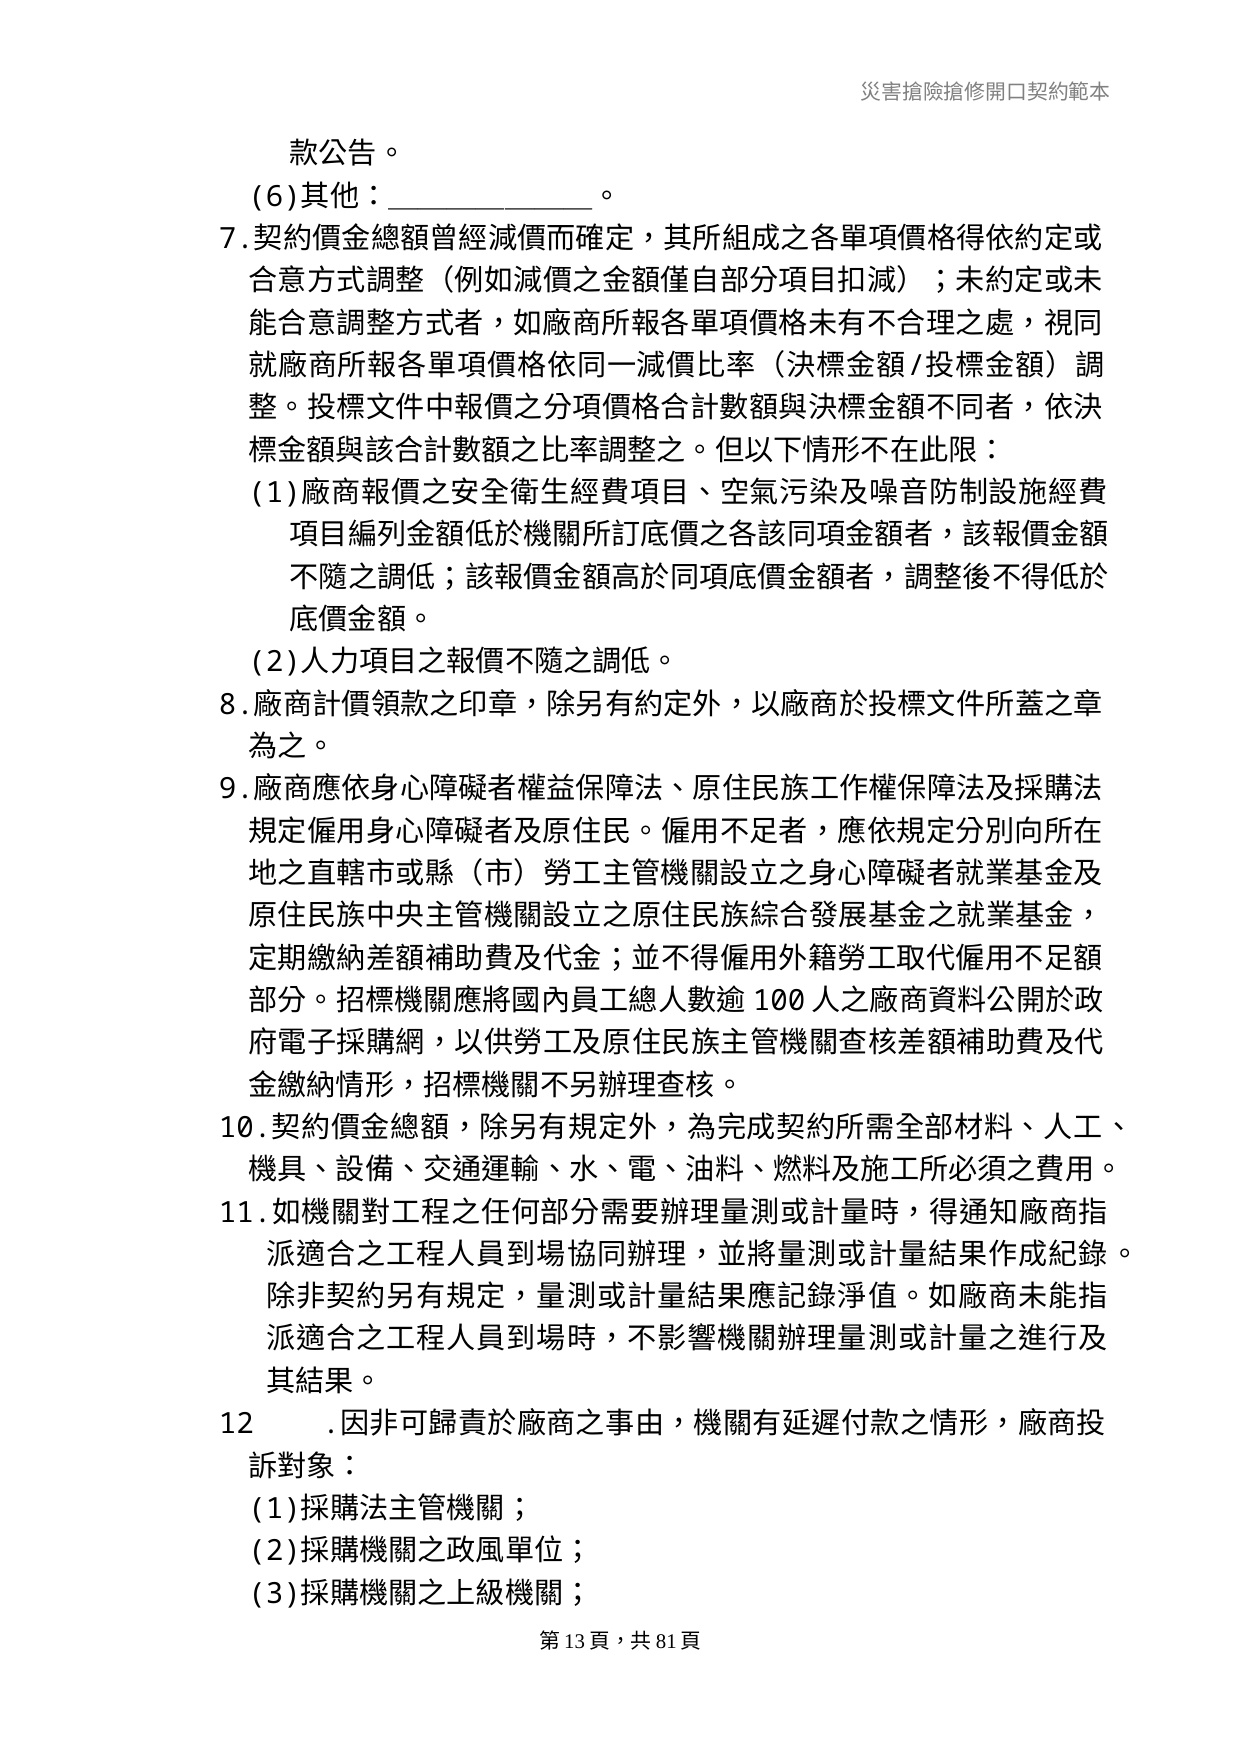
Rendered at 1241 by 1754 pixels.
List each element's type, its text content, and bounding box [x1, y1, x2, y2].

text 9.廠商應依身心障礙者權益保障法、原住民族工作權保障法及採購法規定僱用身心障礙者及原住民。僱用不足者，應依規定分別向所在地之直轄市或縣（市）勞工主管機關設立之身心障礙者就業基金及原住民族中央主管機關設立之原住民族綜合發展基金之就業基金，定期繳納差額補助費及代金；並不得僱用外籍勞工取代僱用不足額部分。招標機關應將國內員工總人數逾100人之廠商資料公開於政府電子採購網，以供勞工及原住民族主管機關查核差額補助費及代金繳納情形，招標機關不另辦理查核。 [218, 765, 1104, 1103]
text 11.如機關對工程之任何部分需要辦理量測或計量時，得通知廠商指派適合之工程人員到場協同辦理，並將量測或計量結果作成紀錄。除非契約另有規定，量測或計量結果應記錄淨值。如廠商未能指派適合之工程人員到場時，不影響機關辦理量測或計量之進行及其結果。 [218, 1188, 1110, 1400]
text (1)廠商報價之安全衛生經費項目、空氣污染及噪音防制設施經費項目編列金額低於機關所訂底價之各該同項金額者，該報價金額不隨之調低；該報價金額高於同項底價金額者，調整後不得低於底價金額。 [248, 468, 1110, 638]
text (2)人力項目之報價不隨之調低。 [248, 638, 1110, 680]
text 8.廠商計價領款之印章，除另有約定外，以廠商於投標文件所蓋之章為之。 [218, 680, 1104, 765]
text 10.契約價金總額，除另有規定外，為完成契約所需全部材料、人工、機具、設備、交通運輸、水、電、油料、燃料及施工所必須之費用。 [218, 1103, 1104, 1188]
text (3)採購機關之上級機關； [248, 1569, 1110, 1612]
text 款公告。 [248, 130, 1110, 172]
text 12 .因非可歸責於廠商之事由，機關有延遲付款之情形，廠商投訴對象： [218, 1400, 1108, 1484]
text (1)採購法主管機關； [248, 1484, 1110, 1527]
text (6)其他：＿＿＿＿＿＿＿。 [248, 172, 1110, 214]
text 7.契約價金總額曾經減價而確定，其所組成之各單項價格得依約定或合意方式調整（例如減價之金額僅自部分項目扣減）；未約定或未能合意調整方式者，如廠商所報各單項價格未有不合理之處，視同就廠商所報各單項價格依同一減價比率（決標金額/投標金額）調整。投標文件中報價之分項價格合計數額與決標金額不同者，依決標金額與該合計數額之比率調整之。但以下情形不在此限： [218, 214, 1104, 468]
text (2)採購機關之政風單位； [248, 1527, 1110, 1569]
